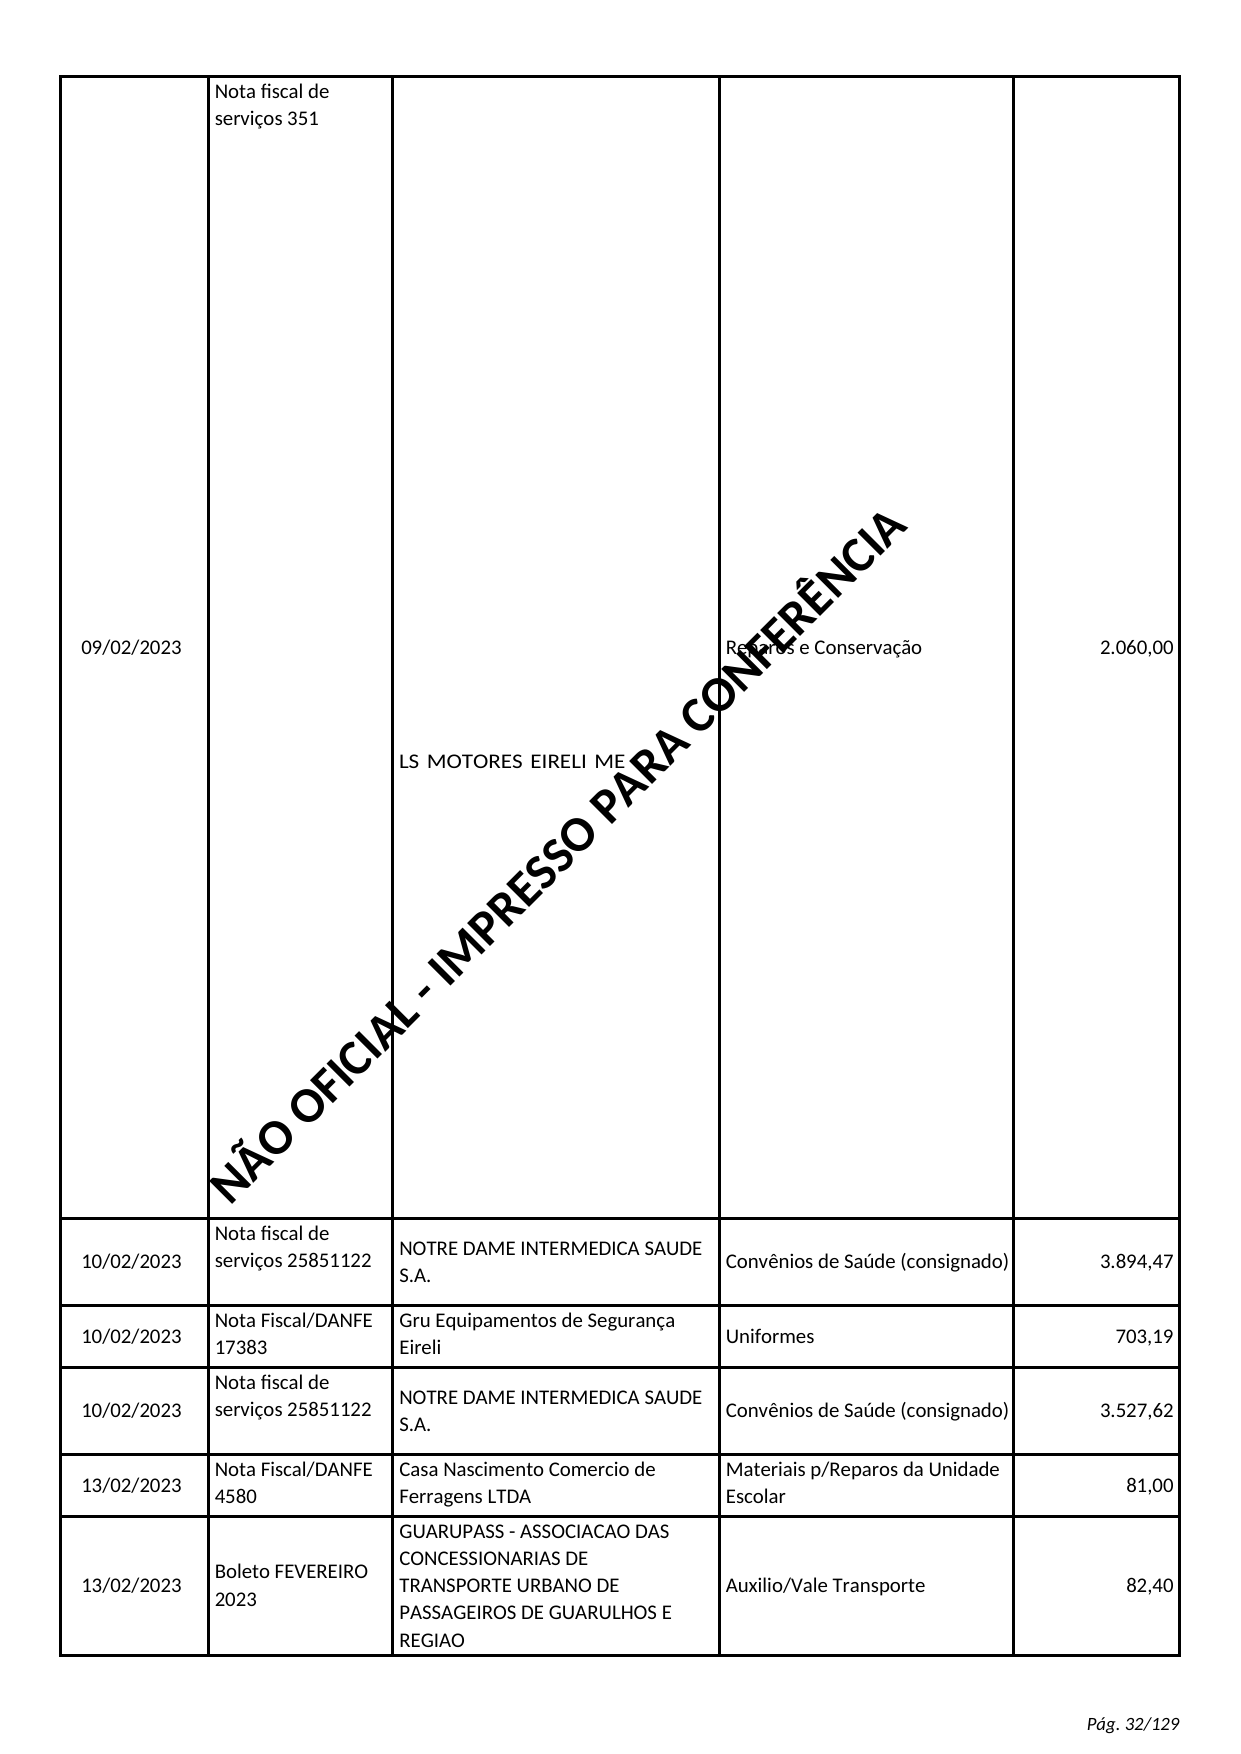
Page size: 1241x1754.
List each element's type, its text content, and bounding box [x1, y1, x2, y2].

table_cell 13/02/2023 [62, 1518, 207, 1654]
table_cell 82,40 [1015, 1518, 1178, 1654]
table_cell Casa Nascimento Comercio de Ferragens LTDA [394, 1456, 718, 1515]
table_cell 3.894,47 [1015, 1220, 1178, 1304]
table_cell Materiais p/Reparos da Unidade Escolar [721, 1456, 1012, 1515]
table_cell 10/02/2023 [62, 1369, 207, 1453]
table_cell Auxilio/Vale Transporte [721, 1518, 1012, 1654]
table_cell Nota fiscal de serviços 25851122 [210, 1369, 391, 1453]
table_cell 81,00 [1015, 1456, 1178, 1515]
table_cell 10/02/2023 [62, 1307, 207, 1366]
table_cell Boleto FEVEREIRO 2023 [210, 1518, 391, 1654]
table_cell NOTRE DAME INTERMEDICA SAUDE S.A. [394, 1369, 718, 1453]
table_cell Nota Fiscal/DANFE 17383 [210, 1307, 391, 1366]
table_cell 10/02/2023 [62, 1220, 207, 1304]
table_cell Gru Equipamentos de Segurança Eireli [394, 1307, 718, 1366]
table_cell Uniformes [721, 1307, 1012, 1366]
table_cell NOTRE DAME INTERMEDICA SAUDE S.A. [394, 1220, 718, 1304]
table_cell Convênios de Saúde (consignado) [721, 1220, 1012, 1304]
table_cell 3.527,62 [1015, 1369, 1178, 1453]
table_cell Reparos e Conservação [721, 78, 1012, 1217]
table_cell GUARUPASS - ASSOCIACAO DAS CONCESSIONARIAS DE TRANSPORTE URBANO DE PASSAGEIROS DE GUARULHOS E REGIAO [394, 1518, 718, 1654]
table_cell Nota fiscal de serviços 25851122 [210, 1220, 391, 1304]
table_cell Nota Fiscal/DANFE 4580 [210, 1456, 391, 1515]
table_cell Nota fiscal de serviços 351 [210, 78, 391, 1217]
table_cell [708, 684, 718, 705]
table_cell 13/02/2023 [62, 1456, 207, 1515]
table_cell 2.060,00 [1015, 78, 1178, 1217]
table_cell [394, 78, 718, 1217]
table_cell Convênios de Saúde (consignado) [721, 1369, 1012, 1453]
table_cell 703,19 [1015, 1307, 1178, 1366]
table_cell 09/02/2023 [62, 78, 207, 1217]
